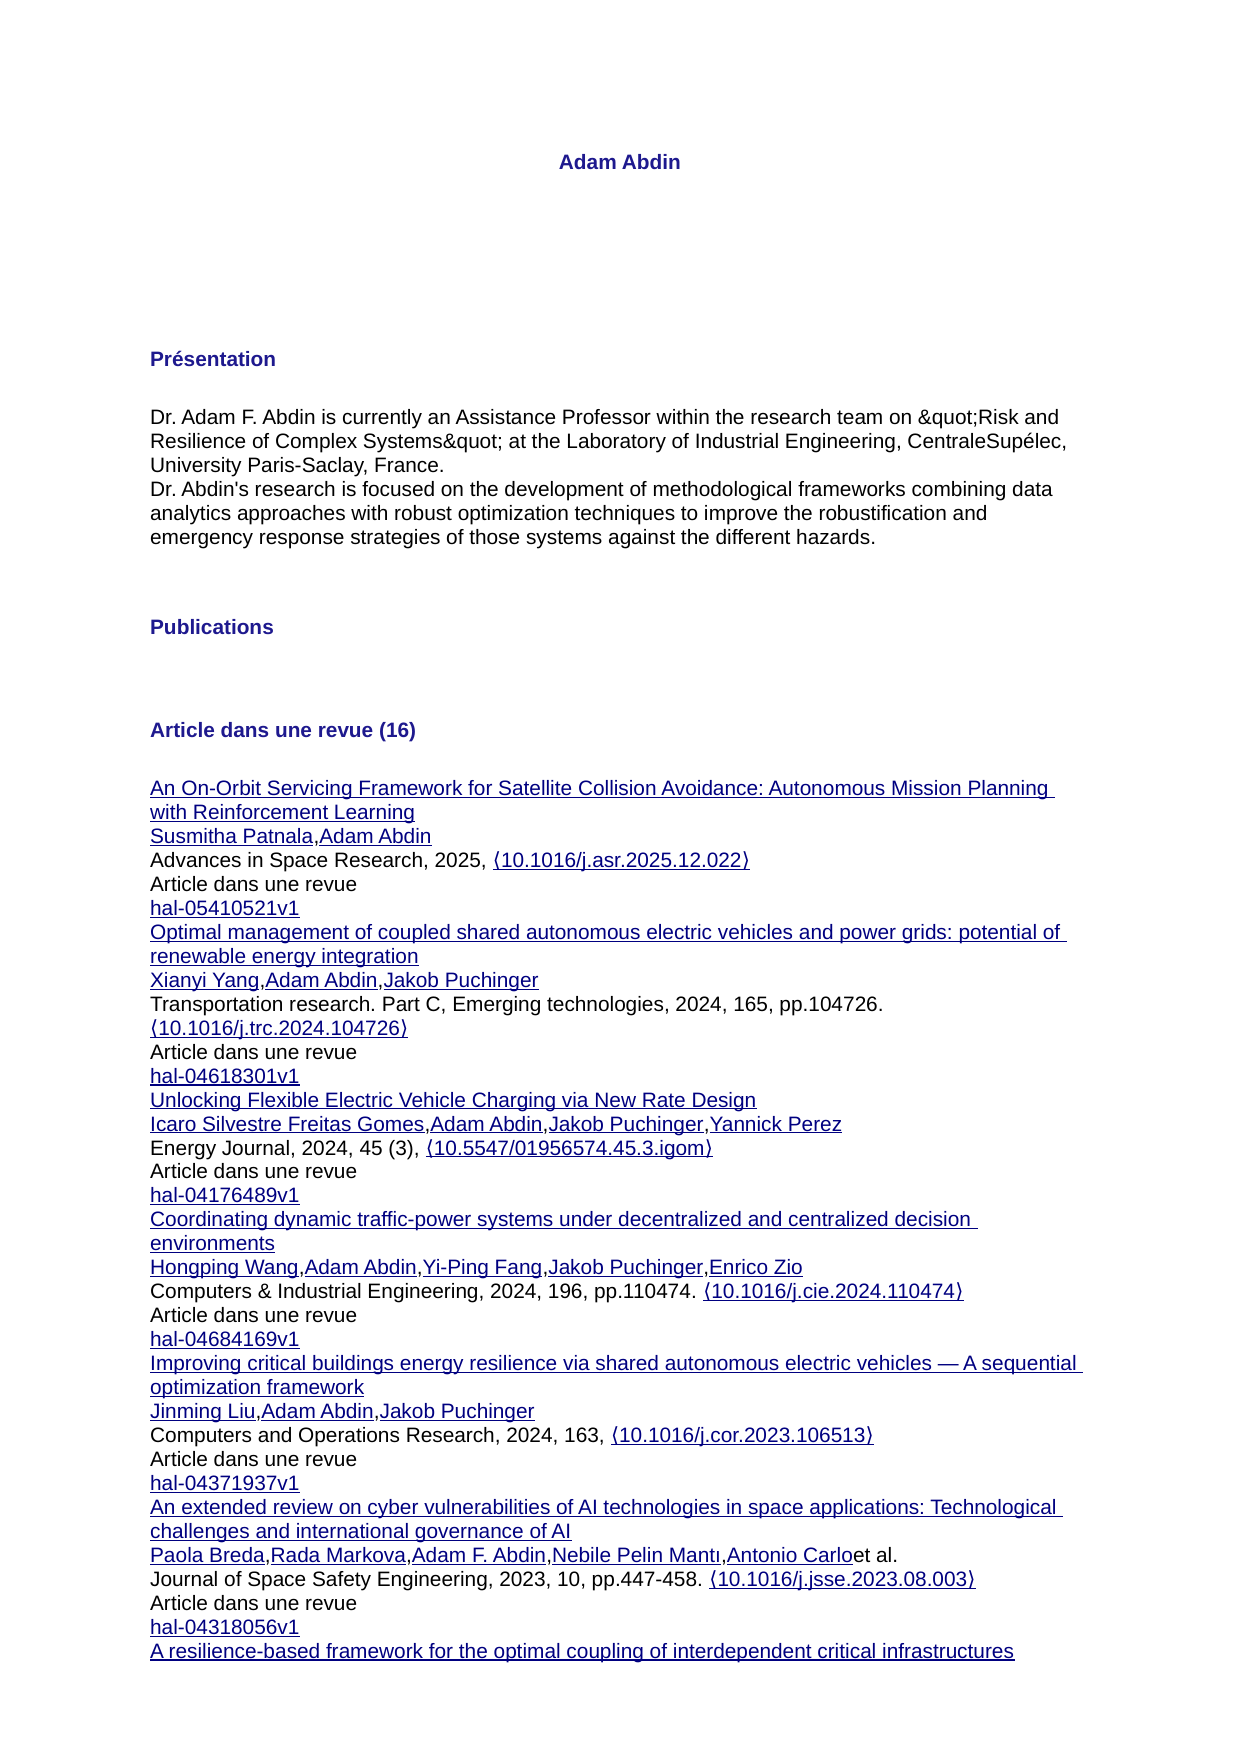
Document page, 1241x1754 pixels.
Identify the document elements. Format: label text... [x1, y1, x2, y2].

text Dr. Abdin's research is focused on the development of methodological frameworks combining data analytics approaches with robust optimization techniques to improve the robustification and emergency response strategies of those systems against the different hazards. [150, 477, 1090, 549]
table_cell Optimal management of coupled shared autonomous electric vehicles and power grids: potential of renewable energy integration Xianyi Yang,Adam Abdin,Jakob Puchinger Transportation research. Part C, Emerging technologies, 2024, 165, pp.104726. ⟨10.1016/j.trc.2024.104726⟩ Article dans une revue hal-04618301v1 [150, 920, 1090, 1087]
table_cell An extended review on cyber vulnerabilities of AI technologies in space applications: Technological challenges and international governance of AI Paola Breda,Rada Markova,Adam F. Abdin,Nebile Pelin Mantı,Antonio Carloet al. Journal of Space Safety Engineering, 2023, 10, pp.447-458. ⟨10.1016/j.jsse.2023.08.003⟩ Article dans une revue hal-04318056v1 [150, 1495, 1090, 1638]
subtitle Article dans une revue (16) [150, 718, 1090, 742]
table_cell Coordinating dynamic traffic-power systems under decentralized and centralized decision environments Hongping Wang,Adam Abdin,Yi-Ping Fang,Jakob Puchinger,Enrico Zio Computers & Industrial Engineering, 2024, 196, pp.110474. ⟨10.1016/j.cie.2024.110474⟩ Article dans une revue hal-04684169v1 [150, 1207, 1090, 1351]
subtitle Publications [150, 614, 1090, 638]
subtitle Adam Abdin [150, 150, 1090, 174]
table_header An On-Orbit Servicing Framework for Satellite Collision Avoidance: Autonomous Mission Planning with Reinforcement Learning Susmitha Patnala,Adam Abdin Advances in Space Research, 2025, ⟨10.1016/j.asr.2025.12.022⟩ Article dans une revue hal-05410521v1 [150, 776, 1090, 920]
text Dr. Adam F. Abdin is currently an Assistance Professor within the research team on &quot;Risk and Resilience of Complex Systems&quot; at the Laboratory of Industrial Engineering, CentraleSupélec, University Paris-Saclay, France. [150, 405, 1090, 477]
table_cell Improving critical buildings energy resilience via shared autonomous electric vehicles — A sequential optimization framework Jinming Liu,Adam Abdin,Jakob Puchinger Computers and Operations Research, 2024, 163, ⟨10.1016/j.cor.2023.106513⟩ Article dans une revue hal-04371937v1 [150, 1351, 1090, 1495]
table_cell A resilience-based framework for the optimal coupling of interdependent critical infrastructures [150, 1639, 1090, 1662]
table_cell Unlocking Flexible Electric Vehicle Charging via New Rate Design Icaro Silvestre Freitas Gomes,Adam Abdin,Jakob Puchinger,Yannick Perez Energy Journal, 2024, 45 (3), ⟨10.5547/01956574.45.3.igom⟩ Article dans une revue hal-04176489v1 [150, 1088, 1090, 1207]
subtitle Présentation [150, 347, 1090, 371]
